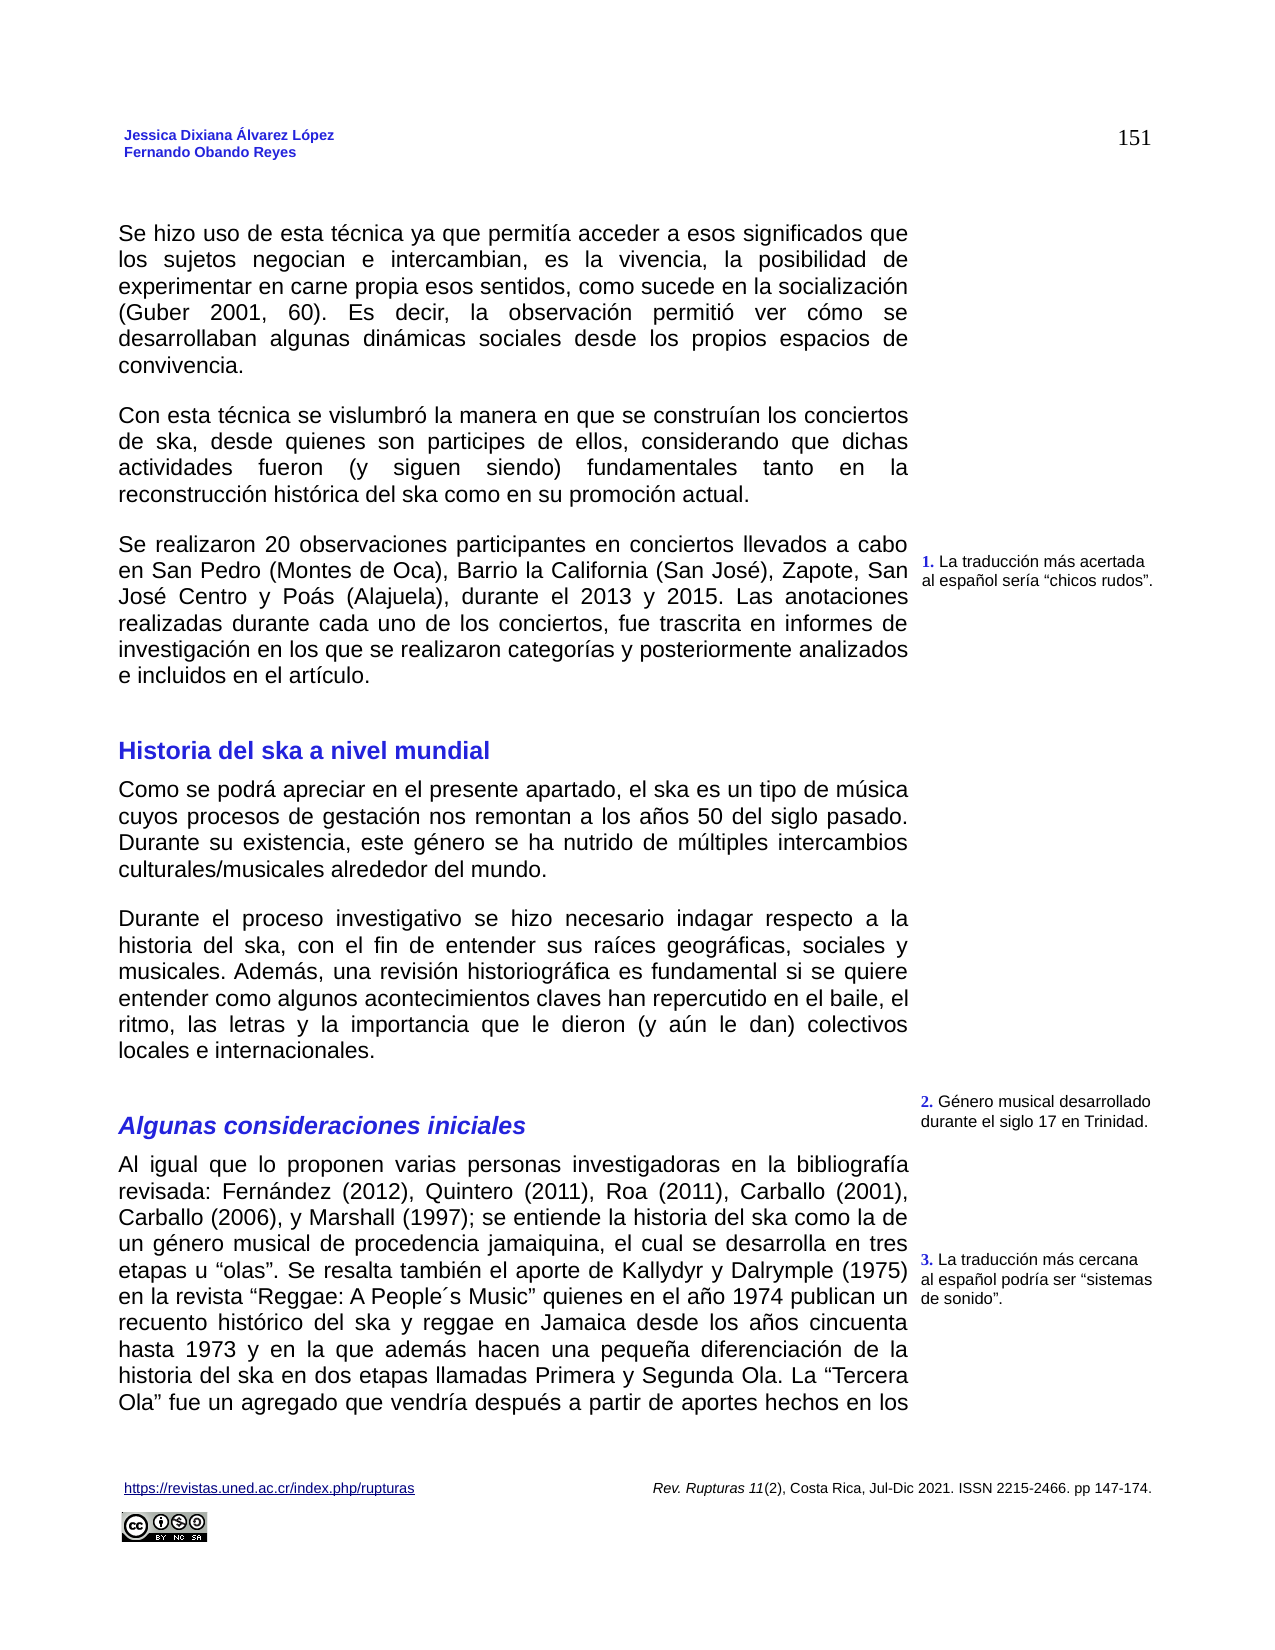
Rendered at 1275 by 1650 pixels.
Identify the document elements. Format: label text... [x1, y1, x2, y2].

picture [121, 1512, 208, 1542]
text Como se podrá apreciar en el presente apartado, el ska es un tipo de música cuyos procesos de gestación nos remontan a los años 50 del siglo pasado. Durante su existencia, este género se ha nutrido de múltiples intercambios culturales/musicales alrededor del mundo. [118, 776, 909, 882]
text Al igual que lo proponen varias personas investigadoras en la bibliografía revisada: Fernández (2012), Quintero (2011), Roa (2011), Carballo (2001), Carballo (2006), y Marshall (1997); se entiende la historia del ska como la de un género musical de procedencia jamaiquina, el cual se desarrolla en tres etapas u “olas”. Se resalta también el aporte de Kallydyr y Dalrymple (1975) en la revista “Reggae: A People´s Music” quienes en el año 1974 publican un recuento histórico del ska y reggae en Jamaica desde los años cincuenta hasta 1973 y en la que además hacen una pequeña diferenciación de la historia del ska en dos etapas llamadas Primera y Segunda Ola. La “Tercera Ola” fue un agregado que vendría después a partir de aportes hechos en los [118, 1151, 909, 1415]
text Se realizaron 20 observaciones participantes en conciertos llevados a cabo en San Pedro (Montes de Oca), Barrio la California (San José), Zapote, San José Centro y Poás (Alajuela), durante el 2013 y 2015. Las anotaciones realizadas durante cada uno de los conciertos, fue trascrita en informes de investigación en los que se realizaron categorías y posteriormente analizados e incluidos en el artículo. [118, 531, 909, 689]
subtitle Historia del ska a nivel mundial [118, 736, 909, 765]
text Durante el proceso investigativo se hizo necesario indagar respecto a la historia del ska, con el fin de entender sus raíces geográficas, sociales y musicales. Además, una revisión historiográfica es fundamental si se quiere entender como algunos acontecimientos claves han repercutido en el baile, el ritmo, las letras y la importancia que le dieron (y aún le dan) colectivos locales e internacionales. [118, 905, 909, 1063]
text Con esta técnica se vislumbró la manera en que se construían los conciertos de ska, desde quienes son participes de ellos, considerando que dichas actividades fueron (y siguen siendo) fundamentales tanto en la reconstrucción histórica del ska como en su promoción actual. [118, 402, 909, 507]
subtitle Algunas consideraciones iniciales [118, 1111, 909, 1139]
text Se hizo uso de esta técnica ya que permitía acceder a esos significados que los sujetos negocian e intercambian, es la vivencia, la posibilidad de experimentar en carne propia esos sentidos, como sucede en la socialización (Guber 2001, 60). Es decir, la observación permitió ver cómo se desarrollaban algunas dinámicas sociales desde los propios espacios de convivencia. [118, 220, 909, 378]
